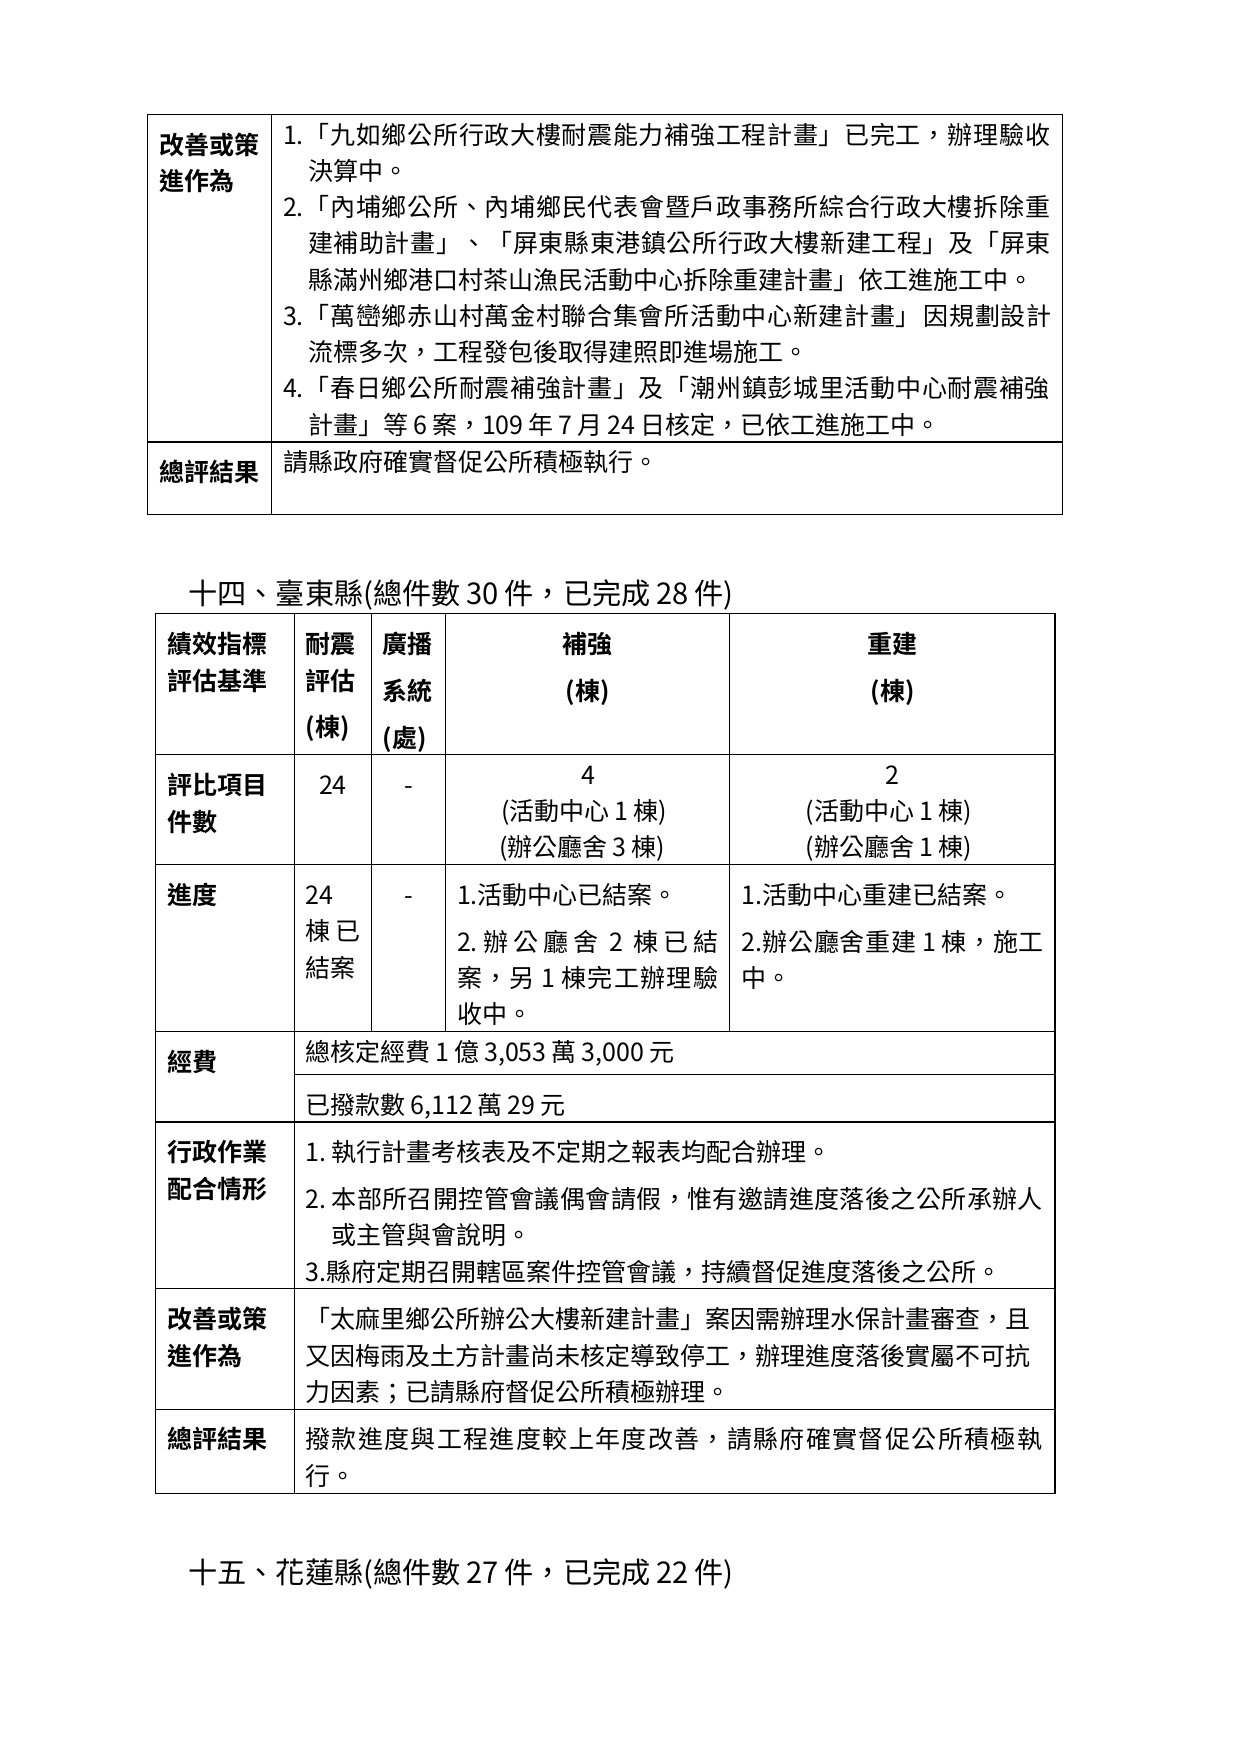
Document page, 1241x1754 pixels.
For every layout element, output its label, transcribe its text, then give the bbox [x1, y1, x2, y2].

table_cell 已撥款數6,112萬29元 [295, 1075, 1054, 1121]
table_cell 1.活動中心重建已結案。 2.辦公廳舍重建1棟，施工中。 [730, 865, 1054, 1031]
table_cell 1.活動中心已結案。 2.辦公廳舍2棟已結案，另1棟完工辦理驗收中。 [446, 865, 729, 1031]
table_cell 改善或策進作為 [148, 115, 271, 441]
table_cell 「太麻里鄉公所辦公大樓新建計畫」案因需辦理水保計畫審查，且又因梅雨及土方計畫尚未核定導致停工，辦理進度落後實屬不可抗力因素；已請縣府督促公所積極辦理。 [295, 1289, 1054, 1408]
table_cell 行政作業配合情形 [156, 1123, 294, 1288]
table_header 補強 (棟) [446, 614, 729, 754]
table_cell 4 (活動中心1棟) (辦公廳舍3棟) [446, 755, 729, 864]
table_cell 執行計畫考核表及不定期之報表均配合辦理。 本部所召開控管會議偶會請假，惟有邀請進度落後之公所承辦人或主管與會說明。 3.縣府定期召開轄區案件控管會議，持續督促進度落後之公所。 [295, 1123, 1054, 1288]
table_header 績效指標評估基準 [156, 614, 294, 754]
table_header 重建 (棟) [730, 614, 1054, 754]
table_cell 改善或策進作為 [156, 1289, 294, 1408]
table_cell 請縣政府確實督促公所積極執行。 [272, 443, 1062, 514]
table_cell - [372, 865, 445, 1031]
table_header 廣播 系統 (處) [372, 614, 445, 754]
table_cell 評比項目件數 [156, 755, 294, 864]
table_cell 24棟已結案 [295, 865, 371, 1031]
table_cell 總核定經費1億3,053萬3,000元 [295, 1032, 1054, 1074]
text 十四、臺東縣(總件數30件，已完成28件) [118, 571, 1092, 613]
table_cell 經費 [156, 1032, 294, 1121]
table_cell 24 [295, 755, 371, 864]
table_header 耐震評估 (棟) [295, 614, 371, 754]
table_cell 進度 [156, 865, 294, 1031]
text 十五、花蓮縣(總件數27件，已完成22件) [118, 1549, 1092, 1592]
table_cell 總評結果 [148, 443, 271, 514]
table_cell 總評結果 [156, 1410, 294, 1492]
table_cell 1.「九如鄉公所行政大樓耐震能力補強工程計畫」已完工，辦理驗收決算中。 2.「內埔鄉公所、內埔鄉民代表會暨戶政事務所綜合行政大樓拆除重建補助計畫」、「屏東縣東港鎮公所行政大樓新建工程」及「屏東縣滿州鄉港口村茶山漁民活動中心拆除重建計畫」依工進施工中。 3.「萬巒鄉赤山村萬金村聯合集會所活動中心新建計畫」因規劃設計流標多次，工程發包後取得建照即進場施工。 4.「春日鄉公所耐震補強計畫」及「潮州鎮彭城里活動中心耐震補強計畫」等6案，109年7月24日核定，已依工進施工中。 [272, 115, 1062, 441]
table_cell 撥款進度與工程進度較上年度改善，請縣府確實督促公所積極執行。 [295, 1410, 1054, 1492]
table_cell 2 (活動中心1棟) (辦公廳舍1棟) [730, 755, 1054, 864]
table_cell - [372, 755, 445, 864]
